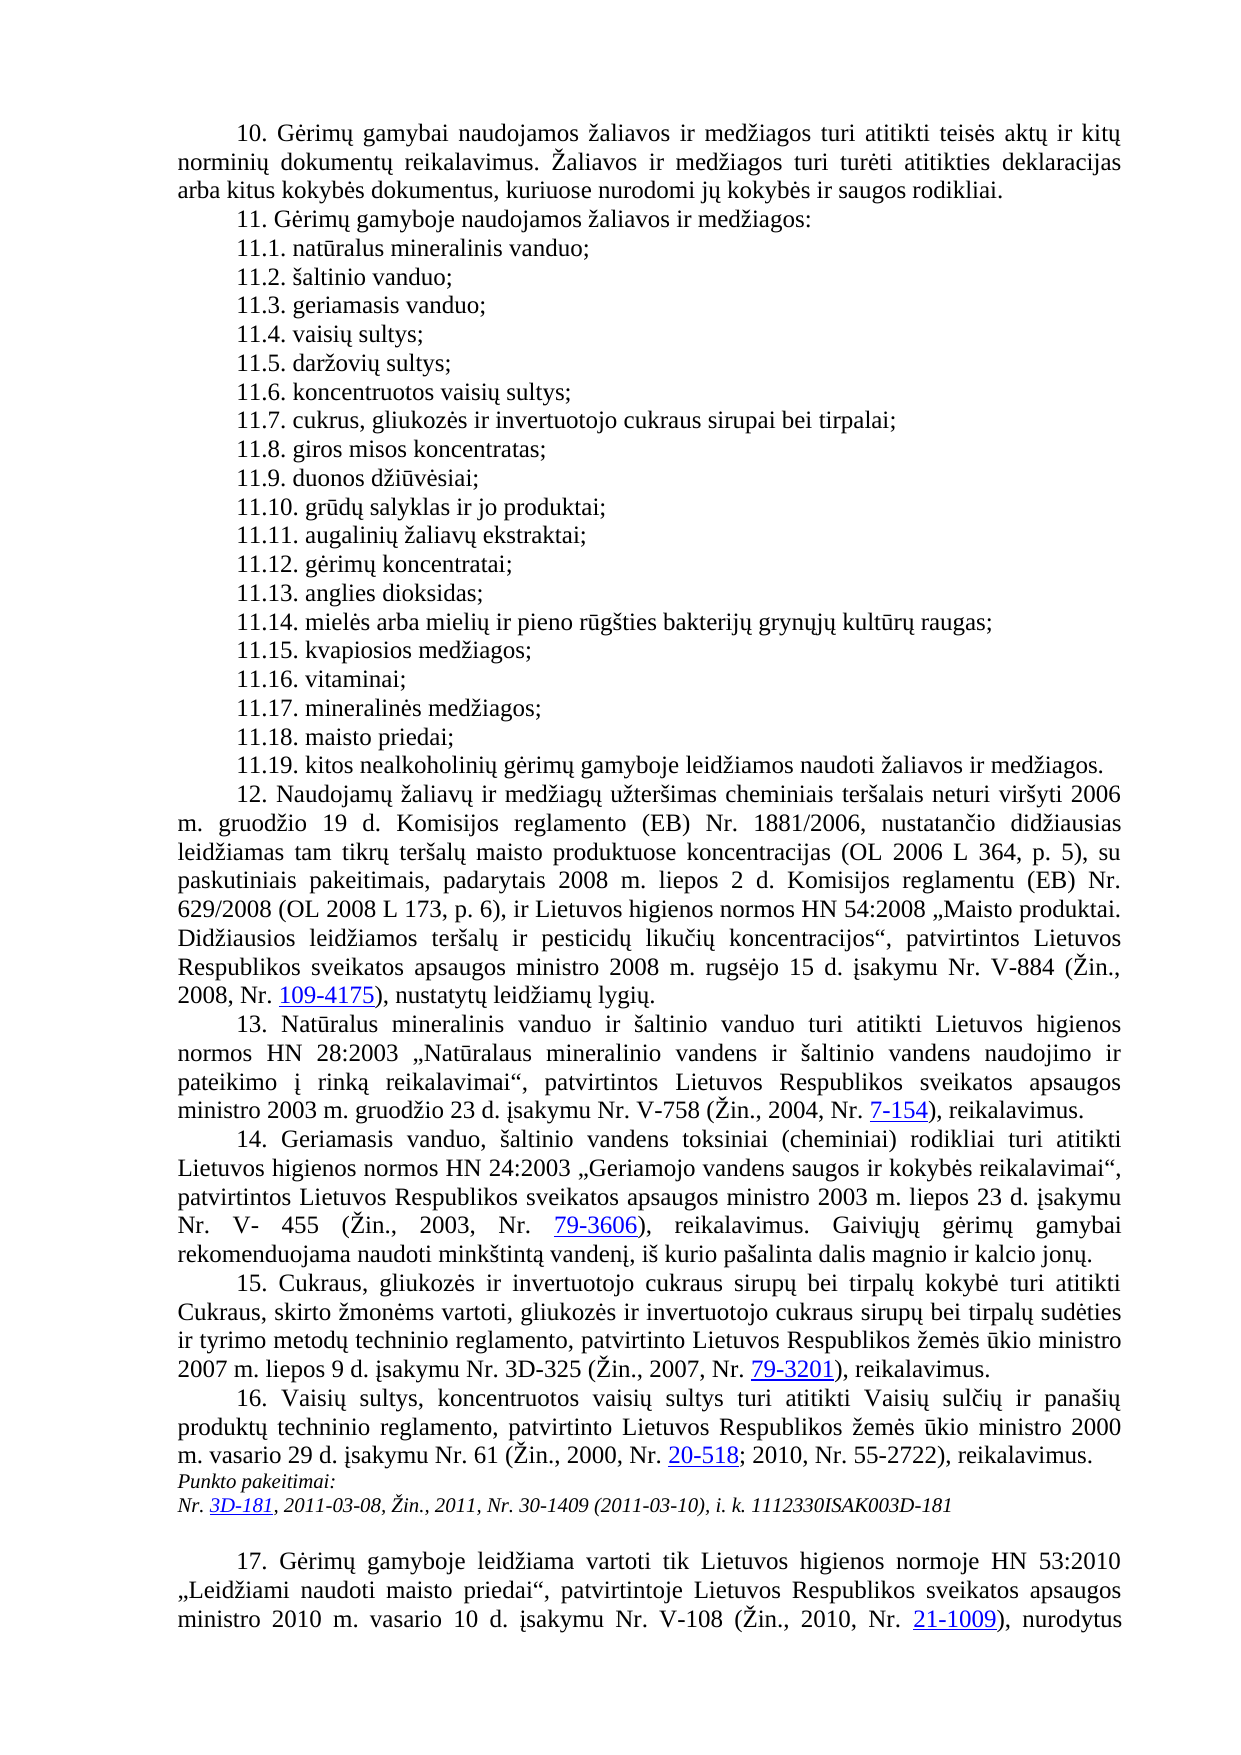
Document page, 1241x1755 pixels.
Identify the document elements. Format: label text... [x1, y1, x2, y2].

text 11.11. augalinių žaliavų ekstraktai; [177, 521, 1122, 549]
text 13. Natūralus mineralinis vanduo ir šaltinio vanduo turi atitikti Lietuvos higienos normos HN 28:2003 „Natūralaus mineralinio vandens ir šaltinio vandens naudojimo ir pateikimo į rinką reikalavimai“, patvirtintos Lietuvos Respublikos sveikatos apsaugos ministro 2003 m. gruodžio 23 d. įsakymu Nr. V-758 (Žin., 2004, Nr. 7-154), reikalavimus. [177, 1009, 1122, 1124]
text 11.19. kitos nealkoholinių gėrimų gamyboje leidžiamos naudoti žaliavos ir medžiagos. [177, 751, 1122, 779]
text 11.18. maisto priedai; [177, 722, 1122, 751]
text 11.1. natūralus mineralinis vanduo; [177, 233, 1122, 262]
text 11.12. gėrimų koncentratai; [177, 549, 1122, 578]
text 15. Cukraus, gliukozės ir invertuotojo cukraus sirupų bei tirpalų kokybė turi atitikti Cukraus, skirto žmonėms vartoti, gliukozės ir invertuotojo cukraus sirupų bei tirpalų sudėties ir tyrimo metodų techninio reglamento, patvirtinto Lietuvos Respublikos žemės ūkio ministro 2007 m. liepos 9 d. įsakymu Nr. 3D-325 (Žin., 2007, Nr. 79-3201), reikalavimus. [177, 1268, 1122, 1383]
text 11.3. geriamasis vanduo; [177, 291, 1122, 319]
text 11.17. mineralinės medžiagos; [177, 693, 1122, 722]
text 11.4. vaisių sultys; [177, 319, 1122, 348]
text 11.2. šaltinio vanduo; [177, 262, 1122, 291]
text 11.14. mielės arba mielių ir pieno rūgšties bakterijų grynųjų kultūrų raugas; [177, 607, 1122, 636]
text 17. Gėrimų gamyboje leidžiama vartoti tik Lietuvos higienos normoje HN 53:2010 „Leidžiami naudoti maisto priedai“, patvirtintoje Lietuvos Respublikos sveikatos apsaugos ministro 2010 m. vasario 10 d. įsakymu Nr. V-108 (Žin., 2010, Nr. 21-1009), nurodytus [177, 1546, 1122, 1632]
text 11.7. cukrus, gliukozės ir invertuotojo cukraus sirupai bei tirpalai; [177, 406, 1122, 434]
text 11.8. giros misos koncentratas; [177, 434, 1122, 463]
text Nr. 3D-181, 2011-03-08, Žin., 2011, Nr. 30-1409 (2011-03-10), i. k. 1112330ISAK003D-181 [177, 1493, 1122, 1517]
text 10. Gėrimų gamybai naudojamos žaliavos ir medžiagos turi atitikti teisės aktų ir kitų norminių dokumentų reikalavimus. Žaliavos ir medžiagos turi turėti atitikties deklaracijas arba kitus kokybės dokumentus, kuriuose nurodomi jų kokybės ir saugos rodikliai. [177, 118, 1122, 204]
text 11.5. daržovių sultys; [177, 348, 1122, 377]
text 11. Gėrimų gamyboje naudojamos žaliavos ir medžiagos: [177, 204, 1122, 233]
text 11.6. koncentruotos vaisių sultys; [177, 377, 1122, 406]
text 11.9. duonos džiūvėsiai; [177, 463, 1122, 492]
text 11.13. anglies dioksidas; [177, 578, 1122, 607]
text 11.16. vitaminai; [177, 664, 1122, 693]
text 11.15. kvapiosios medžiagos; [177, 636, 1122, 664]
text 14. Geriamasis vanduo, šaltinio vandens toksiniai (cheminiai) rodikliai turi atitikti Lietuvos higienos normos HN 24:2003 „Geriamojo vandens saugos ir kokybės reikalavimai“, patvirtintos Lietuvos Respublikos sveikatos apsaugos ministro 2003 m. liepos 23 d. įsakymu Nr. V- 455 (Žin., 2003, Nr. 79-3606), reikalavimus. Gaiviųjų gėrimų gamybai rekomenduojama naudoti minkštintą vandenį, iš kurio pašalinta dalis magnio ir kalcio jonų. [177, 1124, 1122, 1268]
text 12. Naudojamų žaliavų ir medžiagų užteršimas cheminiais teršalais neturi viršyti 2006 m. gruodžio 19 d. Komisijos reglamento (EB) Nr. 1881/2006, nustatančio didžiausias leidžiamas tam tikrų teršalų maisto produktuose koncentracijas (OL 2006 L 364, p. 5), su paskutiniais pakeitimais, padarytais 2008 m. liepos 2 d. Komisijos reglamentu (EB) Nr. 629/2008 (OL 2008 L 173, p. 6), ir Lietuvos higienos normos HN 54:2008 „Maisto produktai. Didžiausios leidžiamos teršalų ir pesticidų likučių koncentracijos“, patvirtintos Lietuvos Respublikos sveikatos apsaugos ministro 2008 m. rugsėjo 15 d. įsakymu Nr. V-884 (Žin., 2008, Nr. 109-4175), nustatytų leidžiamų lygių. [177, 779, 1122, 1009]
text 11.10. grūdų salyklas ir jo produktai; [177, 492, 1122, 521]
text Punkto pakeitimai: [177, 1469, 1122, 1493]
text 16. Vaisių sultys, koncentruotos vaisių sultys turi atitikti Vaisių sulčių ir panašių produktų techninio reglamento, patvirtinto Lietuvos Respublikos žemės ūkio ministro 2000 m. vasario 29 d. įsakymu Nr. 61 (Žin., 2000, Nr. 20-518; 2010, Nr. 55-2722), reikalavimus. [177, 1383, 1122, 1469]
